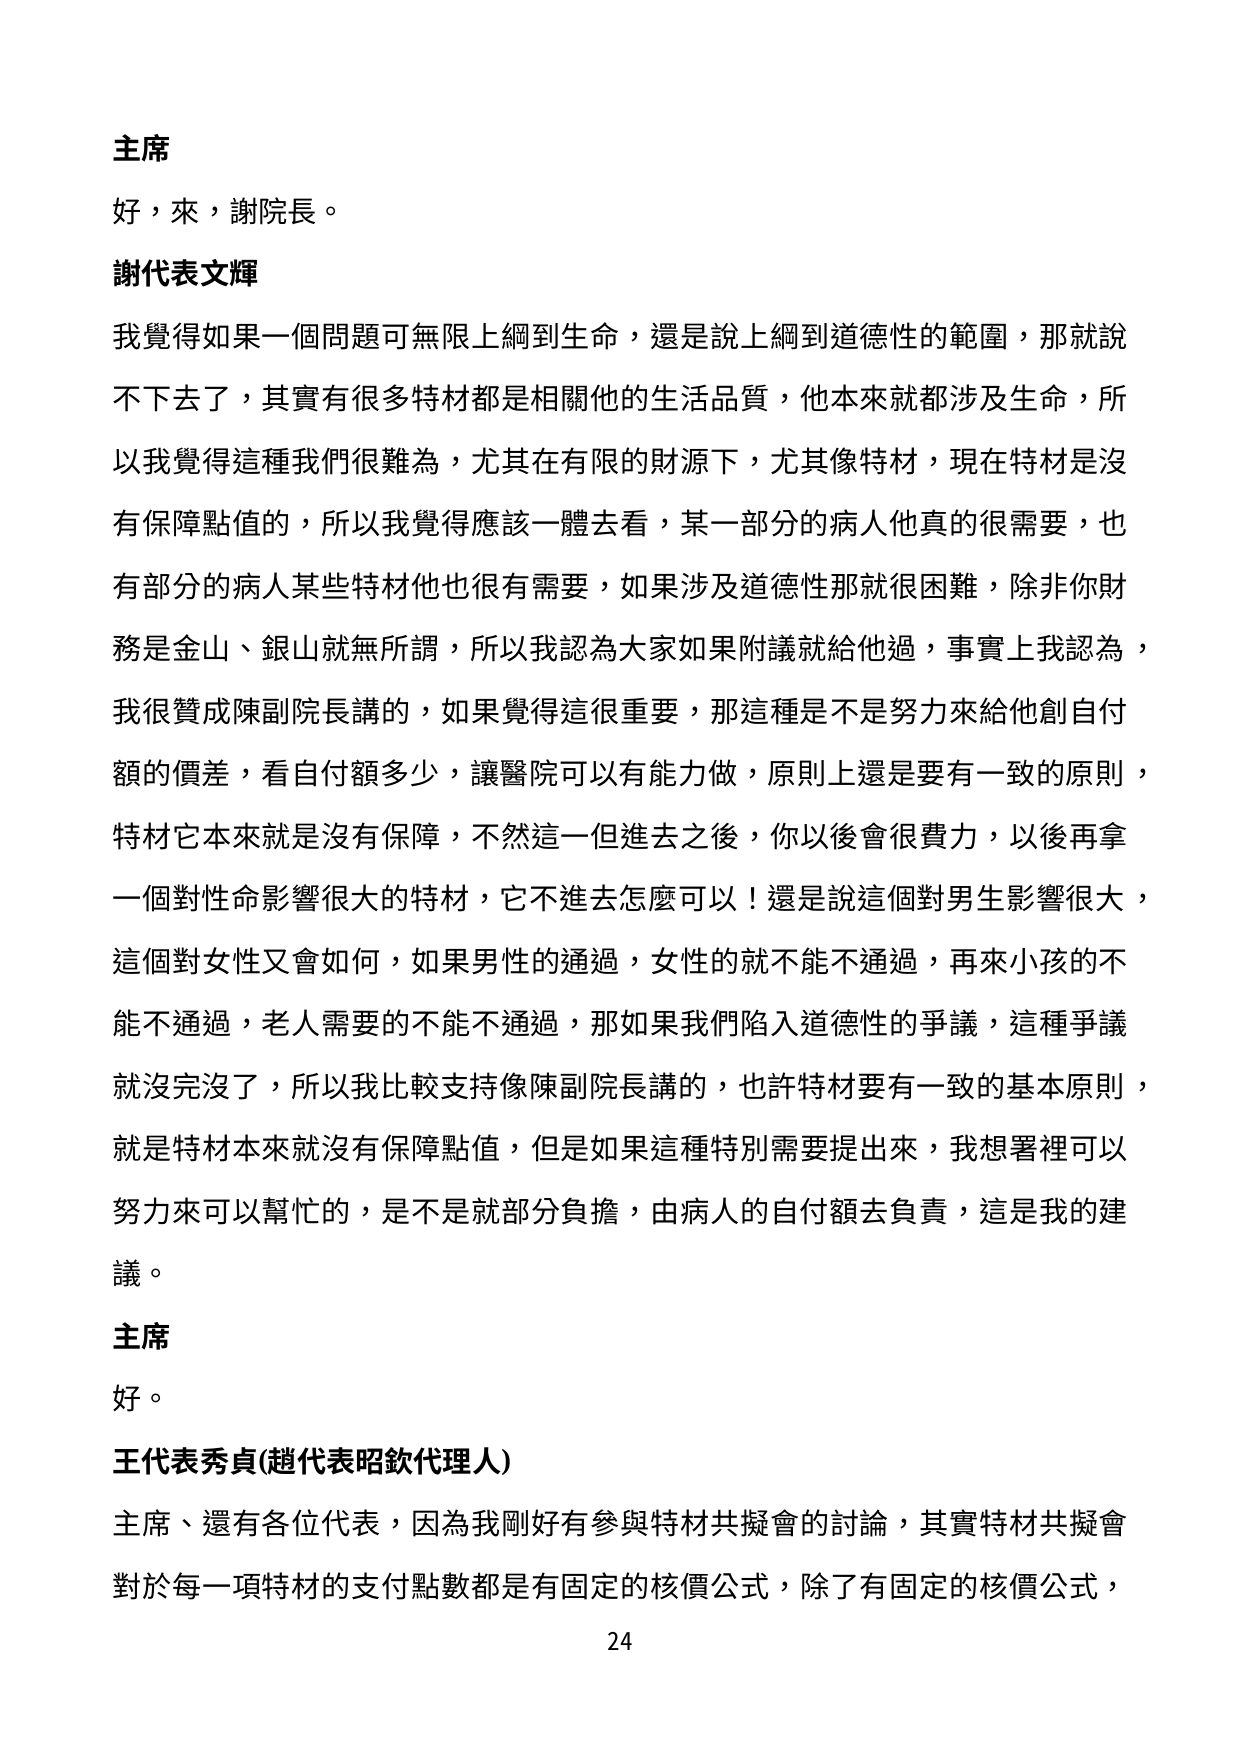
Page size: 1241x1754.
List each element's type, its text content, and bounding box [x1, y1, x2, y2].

text 主席 [112, 1293, 1128, 1355]
text 好。 [112, 1355, 1128, 1418]
text 我覺得如果一個問題可無限上綱到生命，還是說上綱到道德性的範圍，那就說不下去了，其實有很多特材都是相關他的生活品質，他本來就都涉及生命，所以我覺得這種我們很難為，尤其在有限的財源下，尤其像特材，現在特材是沒有保障點值的，所以我覺得應該一體去看，某一部分的病人他真的很需要，也有部分的病人某些特材他也很有需要，如果涉及道德性那就很困難，除非你財務是金山、銀山就無所謂，所以我認為大家如果附議就給他過，事實上我認為，我很贊成陳副院長講的，如果覺得這很重要，那這種是不是努力來給他創自付額的價差，看自付額多少，讓醫院可以有能力做，原則上還是要有一致的原則，特材它本來就是沒有保障，不然這一但進去之後，你以後會很費力，以後再拿一個對性命影響很大的特材，它不進去怎麼可以！還是說這個對男生影響很大，這個對女性又會如何，如果男性的通過，女性的就不能不通過，再來小孩的不能不通過，老人需要的不能不通過，那如果我們陷入道德性的爭議，這種爭議就沒完沒了，所以我比較支持像陳副院長講的，也許特材要有一致的基本原則，就是特材本來就沒有保障點值，但是如果這種特別需要提出來，我想署裡可以努力來可以幫忙的，是不是就部分負擔，由病人的自付額去負責，這是我的建議。 [112, 293, 1128, 1293]
text 謝代表文輝 [112, 230, 1128, 293]
text 主席 [112, 105, 1128, 168]
text 好，來，謝院長。 [112, 168, 1128, 230]
text 王代表秀貞(趙代表昭欽代理人) [112, 1418, 1128, 1480]
text 主席、還有各位代表，因為我剛好有參與特材共擬會的討論，其實特材共擬會對於每一項特材的支付點數都是有固定的核價公式，除了有固定的核價公式， [112, 1480, 1128, 1605]
